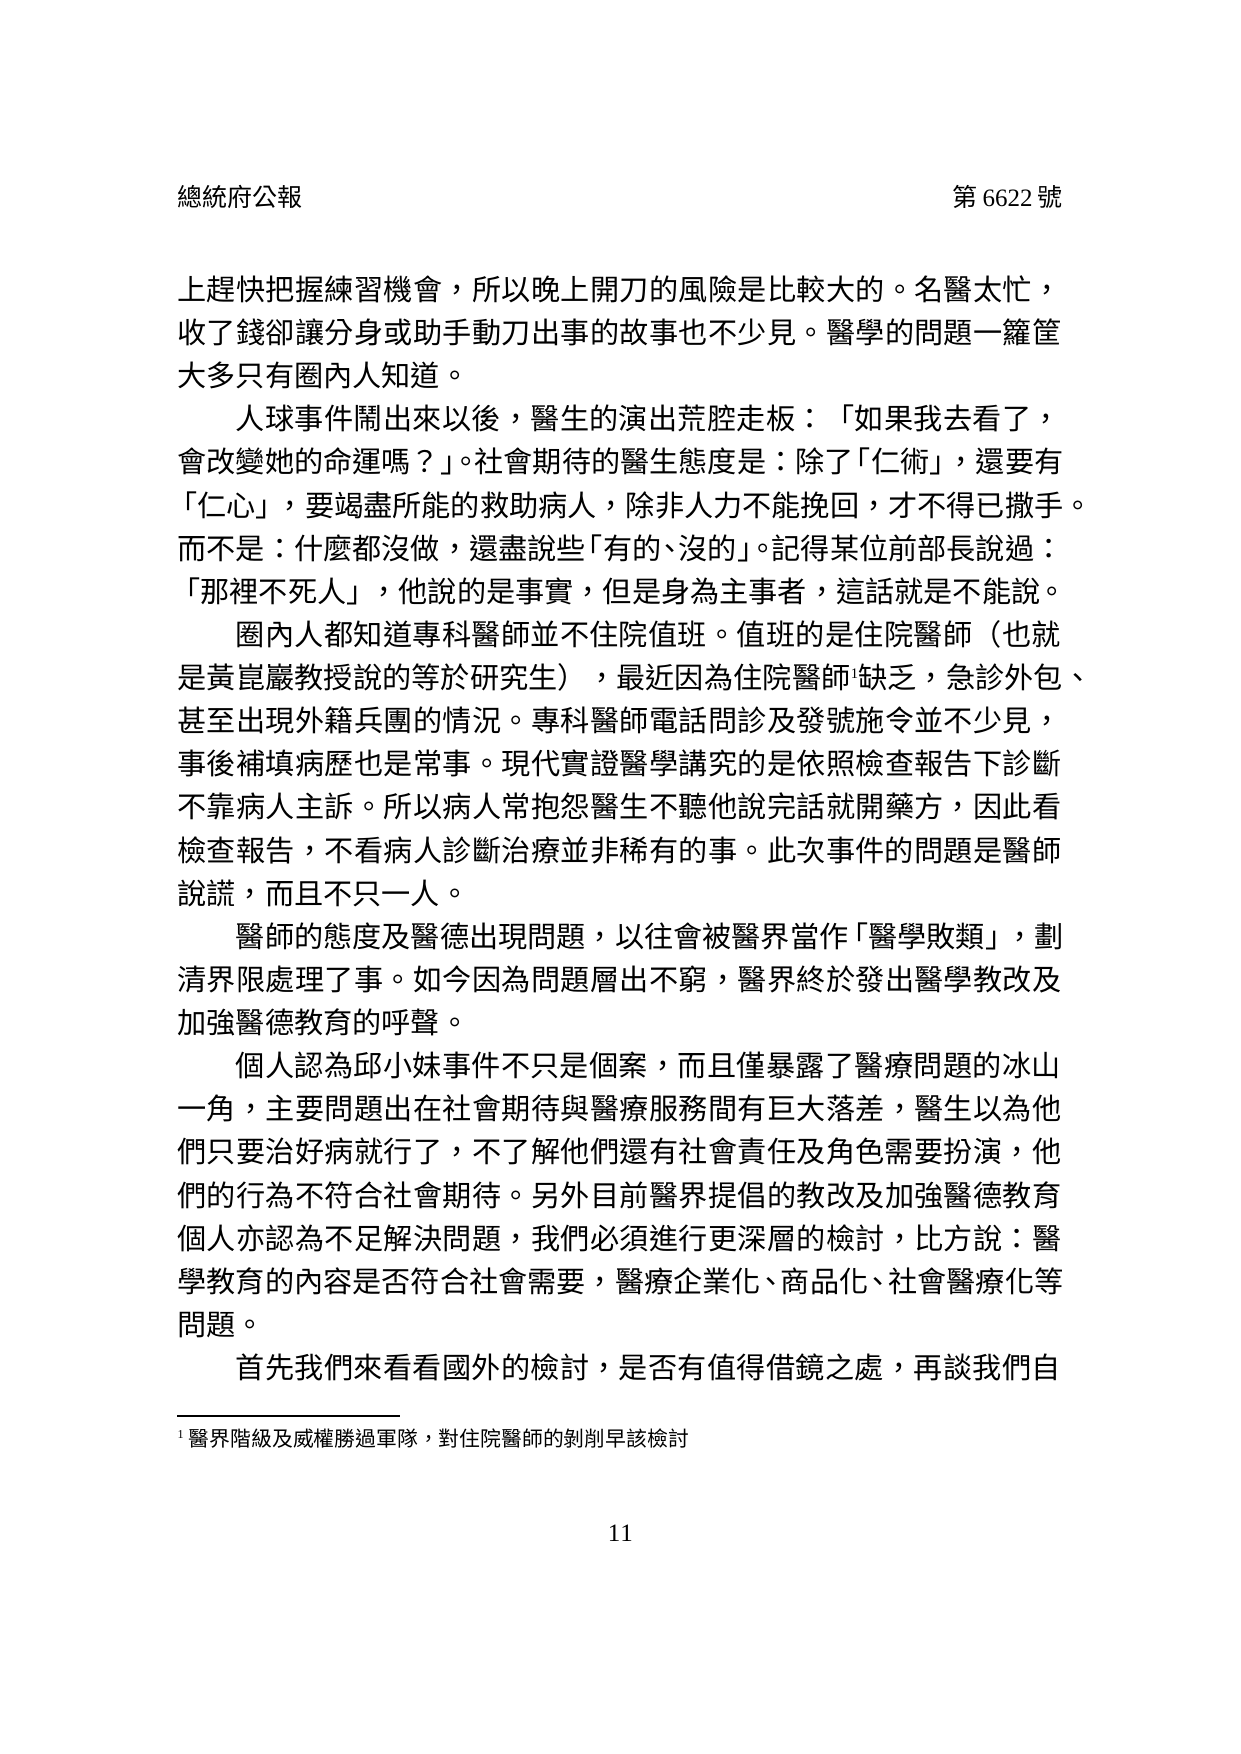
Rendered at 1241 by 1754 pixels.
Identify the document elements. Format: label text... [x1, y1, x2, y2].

text 除了床位，處置這樣的病人還涉及設備，以及醫生有沒有能力手術？夜間大多是小醫生值班，有能力的醫生願不願意半夜趕來手術的問題。我自己的經驗是經驗不足的醫生白天可能輪不到動手，到了晚上趕快把握練習機會，所以晚上開刀的風險是比較大的。名醫太忙，收了錢卻讓分身或助手動刀出事的故事也不少見。醫學的問題一籮筐，大多只有圈內人知道。 [177, 266, 1063, 395]
text 醫師的態度及醫德出現問題，以往會被醫界當作「醫學敗類」，劃清界限處理了事。如今因為問題層出不窮，醫界終於發出醫學教改及加強醫德教育的呼聲。 [177, 913, 1063, 1042]
text 人球事件鬧出來以後，醫生的演出荒腔走板：「如果我去看了，會改變她的命運嗎？」。社會期待的醫生態度是：除了「仁術」，還要有「仁心」，要竭盡所能的救助病人，除非人力不能挽回，才不得已撒手。而不是：什麼都沒做，還盡說些「有的、沒的」。記得某位前部長說過：「那裡不死人」，他說的是事實，但是身為主事者，這話就是不能說。 [177, 395, 1063, 611]
text 圈內人都知道專科醫師並不住院值班。值班的是住院醫師（也就是黃崑巖教授說的等於研究生），最近因為住院醫師缺乏，急診外包、甚至出現外籍兵團的情況。專科醫師電話問診及發號施令並不少見，事後補填病歷也是常事。現代實證醫學講究的是依照檢查報告下診斷，不靠病人主訴。所以病人常抱怨醫生不聽他說完話就開藥方，因此看檢查報告，不看病人診斷治療並非稀有的事。此次事件的問題是醫師說謊，而且不只一人。 [177, 611, 1063, 913]
text 個人認為邱小妹事件不只是個案，而且僅暴露了醫療問題的冰山一角，主要問題出在社會期待與醫療服務間有巨大落差，醫生以為他們只要治好病就行了，不了解他們還有社會責任及角色需要扮演，他們的行為不符合社會期待。另外目前醫界提倡的教改及加強醫德教育，個人亦認為不足解決問題，我們必須進行更深層的檢討，比方說：醫學教育的內容是否符合社會需要，醫療企業化、商品化、社會醫療化等問題。 [177, 1042, 1063, 1344]
text 醫界階級及威權勝過軍隊，對住院醫師的剝削早該檢討 [177, 1422, 1063, 1453]
text 首先我們來看看國外的檢討，是否有值得借鏡之處，再談我們自 [177, 1344, 1063, 1387]
